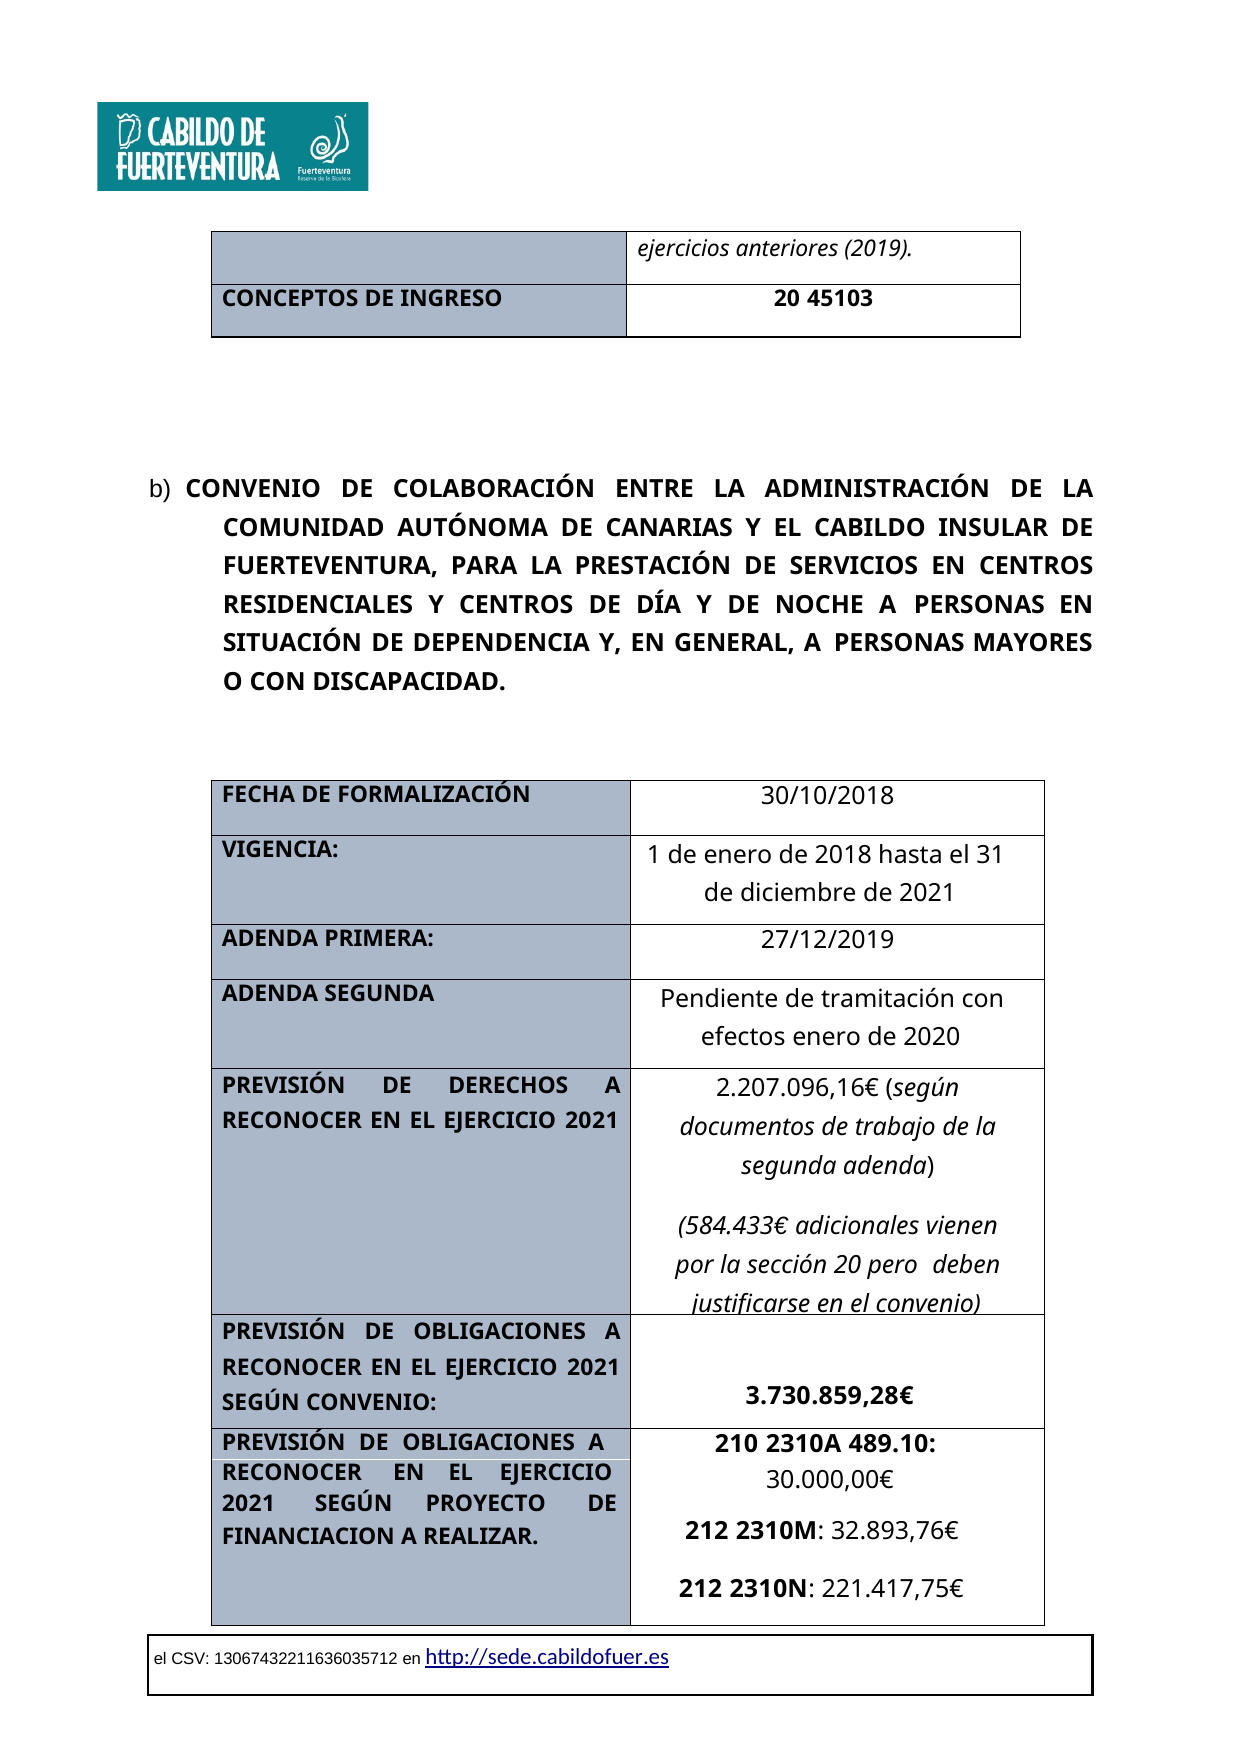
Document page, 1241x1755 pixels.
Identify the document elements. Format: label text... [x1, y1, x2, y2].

table_cell 1 de enero de 2018 hasta el 31 de diciembre de 2021 [631, 836, 1044, 924]
table_cell PREVISIÓN DE OBLIGACIONES A RECONOCER EN EL EJERCICIO 2021 SEGÚN CONVENIO: [212, 1315, 630, 1428]
table_cell 2021 SEGÚN PROYECTO DE [212, 1492, 630, 1518]
table_cell 20 45103 [627, 285, 1020, 336]
table_cell RECONOCER EN EL EJERCICIO [212, 1460, 630, 1492]
table_cell [631, 1492, 1044, 1518]
table_header ejercicios anteriores (2019). [627, 232, 1020, 284]
table_header [212, 232, 626, 284]
table_cell PREVISIÓN DE OBLIGACIONES A [212, 1429, 630, 1459]
table_cell ADENDA SEGUNDA [212, 980, 630, 1068]
table_cell 30.000,00€ [631, 1460, 1044, 1492]
table_cell Pendiente de tramitación con efectos enero de 2020 [631, 980, 1044, 1068]
table_cell 3.730.859,28€ [631, 1315, 1044, 1428]
table_cell 210 2310A 489.10: [631, 1429, 1044, 1459]
table_cell 2.207.096,16€ (según documentos de trabajo de la segunda adenda) (584.433€ adicionales vienen por la sección 20 pero deben justificarse en el convenio) [631, 1069, 1044, 1314]
table_cell 212 2310M: 32.893,76€ [631, 1518, 1044, 1560]
list CONVENIO DE COLABORACIÓN ENTRE LA ADMINISTRACIÓN DE LA COMUNIDAD AUTÓNOMA DE CANARIAS Y EL CABILDO INSULAR DE FUERTEVENTURA, PARA LA PRESTACIÓN DE SERVICIOS EN CENTROS RESIDENCIALES Y CENTROS DE DÍA Y DE NOCHE A PERSONAS EN SITUACIÓN DE DEPENDENCIA Y, EN GENERAL, A PERSONAS MAYORES O CON DISCAPACIDAD. [149, 471, 1093, 697]
table_cell FINANCIACION A REALIZAR. [212, 1518, 630, 1625]
table_header FECHA DE FORMALIZACIÓN [212, 781, 630, 835]
table_header 30/10/2018 [631, 781, 1044, 835]
table_cell 212 2310N: 221.417,75€ [631, 1560, 1044, 1625]
table_cell CONCEPTOS DE INGRESO [212, 285, 626, 336]
table_cell 27/12/2019 [631, 925, 1044, 979]
table_cell VIGENCIA: [212, 836, 630, 924]
table_cell ADENDA PRIMERA: [212, 925, 630, 979]
table_cell PREVISIÓN DE DERECHOS A RECONOCER EN EL EJERCICIO 2021 [212, 1069, 630, 1314]
